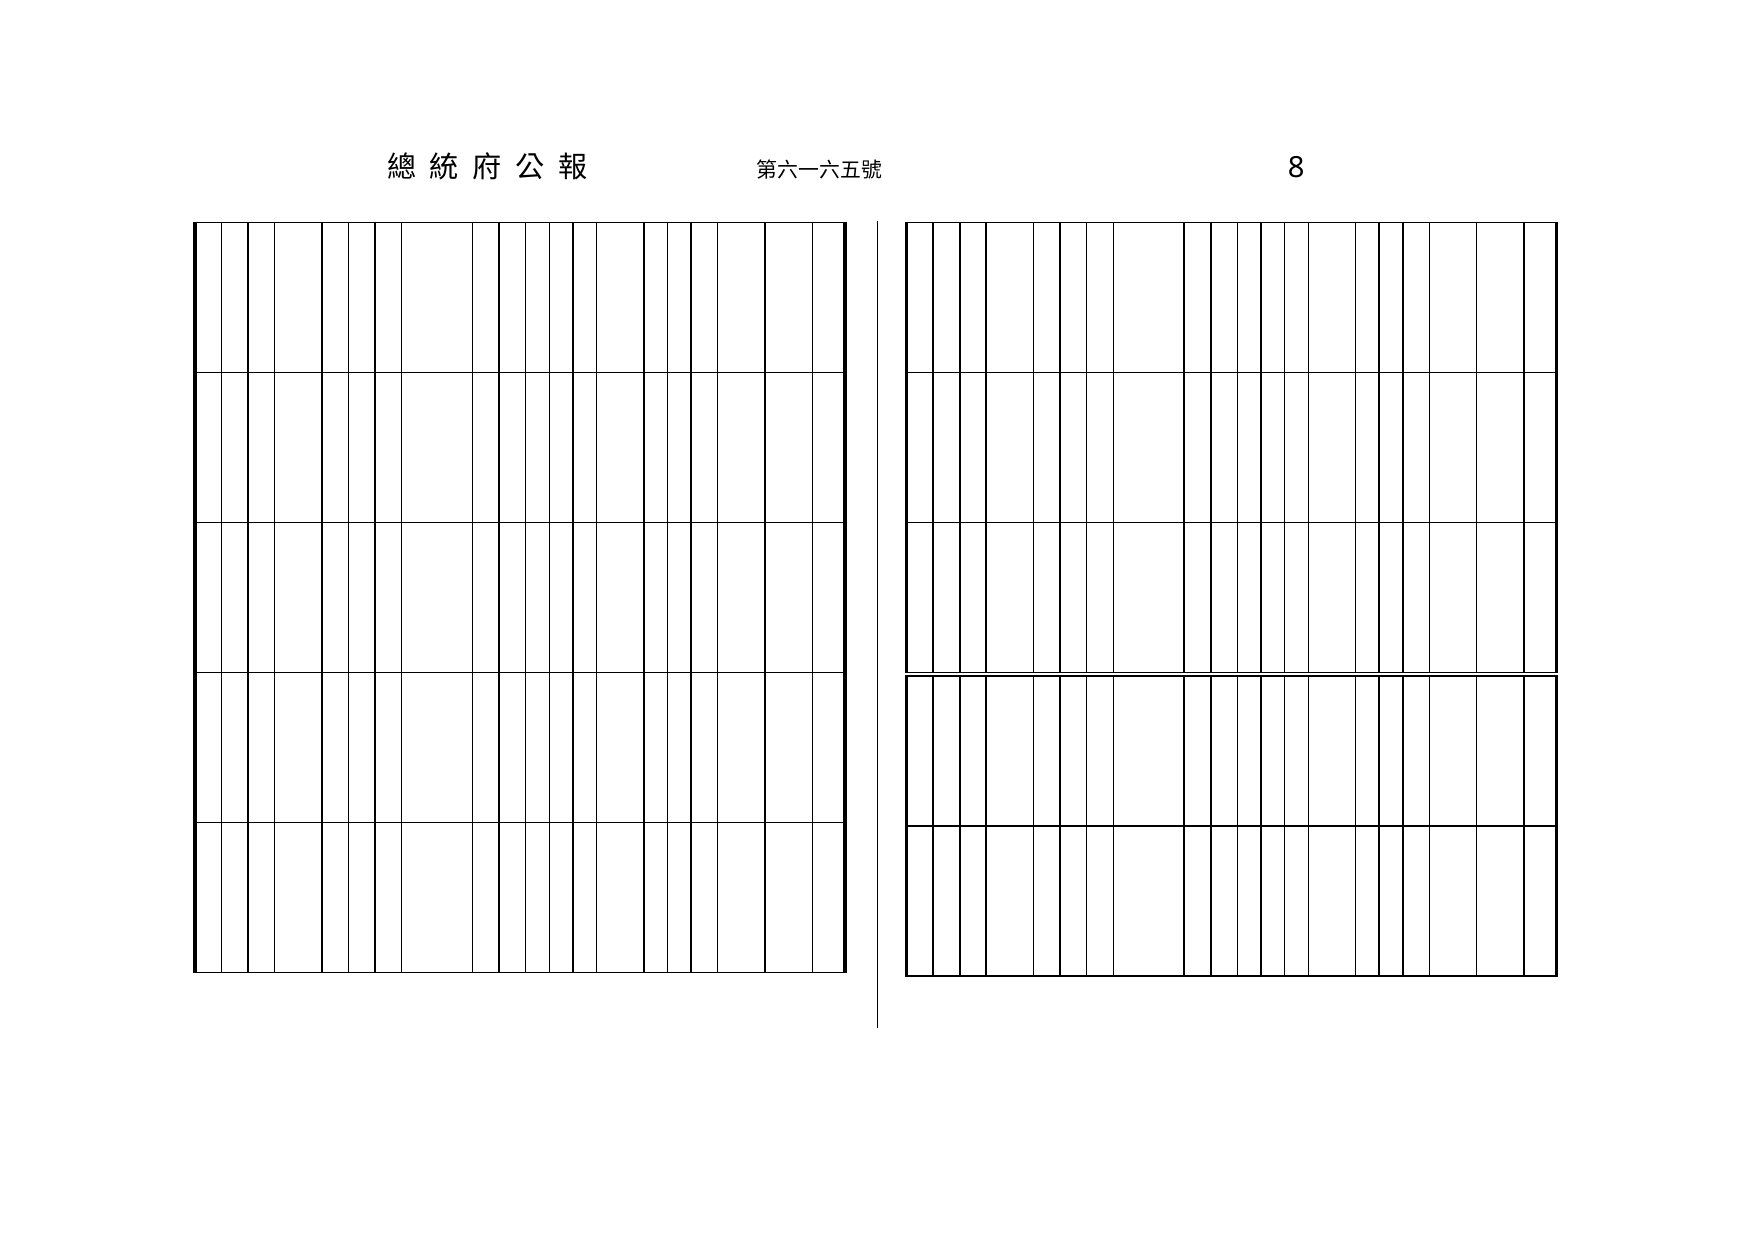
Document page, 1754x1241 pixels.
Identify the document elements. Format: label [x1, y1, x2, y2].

table_cell [1212, 223, 1237, 372]
table_cell [1212, 523, 1237, 672]
table_cell [1061, 827, 1086, 975]
table_header [1500, 677, 1523, 825]
table_cell [1380, 523, 1402, 672]
table_cell [1034, 523, 1059, 672]
table_cell [1238, 827, 1260, 975]
table_header [1010, 677, 1033, 825]
table_cell [741, 373, 764, 522]
table_header [1430, 677, 1453, 825]
table_cell [323, 523, 348, 672]
table_cell [376, 673, 401, 822]
table_cell [961, 223, 985, 372]
table_cell [718, 373, 741, 522]
table_cell [1061, 373, 1086, 522]
table_cell [1309, 523, 1332, 672]
table_cell [1087, 223, 1113, 372]
table_cell [1380, 223, 1402, 372]
table_cell [718, 523, 741, 672]
table_cell [1161, 523, 1183, 672]
table_cell [402, 673, 425, 822]
table_cell [1010, 373, 1033, 522]
table_cell [789, 523, 812, 672]
table_cell [249, 523, 274, 672]
table_cell [645, 373, 667, 522]
table_cell [275, 373, 298, 522]
table_cell [550, 673, 572, 822]
table_cell [1285, 373, 1308, 522]
table_header [1309, 677, 1332, 825]
table_cell [249, 373, 274, 522]
table_cell [1332, 523, 1355, 672]
table_cell [1161, 223, 1183, 372]
table_cell [1185, 373, 1210, 522]
table_cell [402, 373, 425, 522]
table_cell [789, 673, 812, 822]
table_cell [1285, 523, 1308, 672]
table_cell [620, 223, 643, 372]
table_cell [1500, 523, 1523, 672]
table_cell [1356, 827, 1378, 975]
table_cell [1309, 373, 1332, 522]
table_header [1332, 677, 1355, 825]
table_cell [1114, 223, 1137, 372]
table_cell [402, 823, 425, 972]
table_cell [1453, 373, 1476, 522]
table_cell [692, 223, 717, 372]
table_header [1212, 677, 1237, 825]
table_cell [741, 823, 764, 972]
table_cell [1453, 523, 1476, 672]
table_cell [1356, 373, 1378, 522]
table_cell [987, 827, 1010, 975]
table_cell [574, 673, 596, 822]
table_cell [1161, 827, 1183, 975]
table_cell [1137, 827, 1161, 975]
table_cell [1285, 223, 1308, 372]
table_cell [425, 823, 449, 972]
table_cell [1137, 373, 1161, 522]
table_cell [1114, 827, 1137, 975]
table_cell [197, 223, 221, 372]
table_cell [1404, 523, 1429, 672]
table_cell [323, 673, 348, 822]
table_cell [473, 373, 498, 522]
table_cell [668, 523, 690, 672]
table_cell [500, 373, 525, 522]
table_cell [645, 523, 667, 672]
table_cell [1087, 523, 1113, 672]
table_cell [741, 223, 764, 372]
table_cell [1309, 827, 1332, 975]
table_cell [1453, 827, 1476, 975]
table_cell [718, 223, 741, 372]
table_cell [275, 673, 298, 822]
table_cell [222, 223, 247, 372]
table_cell [1262, 827, 1284, 975]
table_cell [1010, 523, 1033, 672]
table_cell [961, 827, 985, 975]
table_cell [668, 823, 690, 972]
table_cell [813, 223, 843, 372]
table_cell [1430, 223, 1453, 372]
table_cell [908, 223, 932, 372]
table_cell [1212, 373, 1237, 522]
table_header [1477, 677, 1500, 825]
table_cell [473, 823, 498, 972]
table_cell [574, 223, 596, 372]
table_header [1356, 677, 1378, 825]
table_cell [1212, 827, 1237, 975]
table_cell [249, 223, 274, 372]
table_cell [1477, 523, 1500, 672]
table_cell [908, 523, 932, 672]
table_cell [668, 373, 690, 522]
table_cell [550, 523, 572, 672]
table_cell [1477, 827, 1500, 975]
table_cell [1034, 223, 1059, 372]
table_cell [620, 673, 643, 822]
table_cell [1238, 373, 1260, 522]
table_cell [574, 373, 596, 522]
table_cell [597, 223, 620, 372]
table_cell [934, 223, 959, 372]
table_header [987, 677, 1010, 825]
table_cell [692, 823, 717, 972]
table_header [1087, 677, 1113, 825]
table_header [1238, 677, 1260, 825]
table_cell [449, 373, 472, 522]
table_cell [425, 673, 449, 822]
table_cell [813, 673, 843, 822]
table_cell [908, 373, 932, 522]
table_cell [1380, 827, 1402, 975]
table_cell [961, 373, 985, 522]
table_cell [987, 523, 1010, 672]
table_cell [222, 673, 247, 822]
table_cell [275, 523, 298, 672]
table_cell [1114, 523, 1137, 672]
table_cell [741, 523, 764, 672]
table_cell [1453, 223, 1476, 372]
table_cell [402, 223, 425, 372]
table_cell [1404, 827, 1429, 975]
table_cell [526, 223, 549, 372]
table_cell [1114, 373, 1137, 522]
table_cell [298, 223, 321, 372]
table_cell [550, 373, 572, 522]
table_cell [961, 523, 985, 672]
table_cell [1238, 223, 1260, 372]
table_header [1161, 677, 1183, 825]
table_cell [275, 823, 298, 972]
table_cell [1500, 223, 1523, 372]
table_cell [1061, 523, 1086, 672]
table_cell [597, 673, 620, 822]
table_cell [1185, 827, 1210, 975]
table_cell [449, 223, 472, 372]
table_cell [987, 223, 1010, 372]
table_cell [620, 373, 643, 522]
table_cell [1356, 523, 1378, 672]
table_cell [323, 373, 348, 522]
table_cell [597, 823, 620, 972]
table_cell [222, 823, 247, 972]
table_cell [766, 523, 789, 672]
table_cell [449, 823, 472, 972]
table_cell [298, 823, 321, 972]
table_cell [668, 673, 690, 822]
table_cell [1477, 223, 1500, 372]
table_cell [298, 673, 321, 822]
table_cell [597, 373, 620, 522]
table_cell [934, 827, 959, 975]
table_cell [766, 673, 789, 822]
table_header [1034, 677, 1059, 825]
table_cell [1525, 373, 1555, 522]
table_cell [645, 823, 667, 972]
table_header [1137, 677, 1161, 825]
table_cell [766, 223, 789, 372]
table_cell [789, 823, 812, 972]
table_cell [1332, 373, 1355, 522]
table_cell [1309, 223, 1332, 372]
table_cell [1010, 223, 1033, 372]
table_cell [1404, 373, 1429, 522]
table_cell [766, 373, 789, 522]
table_cell [597, 523, 620, 672]
table_cell [1034, 827, 1059, 975]
table_cell [550, 223, 572, 372]
table_cell [620, 523, 643, 672]
table_cell [1477, 373, 1500, 522]
table_header [1453, 677, 1476, 825]
table_cell [197, 823, 221, 972]
table_header [1404, 677, 1429, 825]
table_cell [908, 827, 932, 975]
table_cell [1285, 827, 1308, 975]
table_header [961, 677, 985, 825]
table_header [1262, 677, 1284, 825]
table_cell [526, 523, 549, 672]
table_cell [349, 823, 374, 972]
table_cell [473, 523, 498, 672]
table_cell [934, 373, 959, 522]
table_cell [323, 823, 348, 972]
table_cell [425, 373, 449, 522]
table_header [1114, 677, 1137, 825]
table_cell [574, 823, 596, 972]
table_header [1185, 677, 1210, 825]
table_header [1285, 677, 1308, 825]
table_cell [249, 823, 274, 972]
table_cell [1185, 523, 1210, 672]
table_cell [645, 223, 667, 372]
table_cell [987, 373, 1010, 522]
table_cell [526, 823, 549, 972]
table_cell [500, 673, 525, 822]
table_cell [813, 823, 843, 972]
table_cell [323, 223, 348, 372]
table_cell [425, 223, 449, 372]
table_cell [813, 523, 843, 672]
table_cell [1087, 827, 1113, 975]
table_cell [1034, 373, 1059, 522]
table_cell [449, 523, 472, 672]
table_cell [449, 673, 472, 822]
table_cell [1380, 373, 1402, 522]
table_cell [1525, 223, 1555, 372]
table_cell [197, 523, 221, 672]
table_cell [526, 673, 549, 822]
table_cell [1500, 827, 1523, 975]
table_cell [500, 223, 525, 372]
table_cell [1404, 223, 1429, 372]
table_cell [376, 223, 401, 372]
table_cell [298, 523, 321, 672]
table_cell [376, 523, 401, 672]
table_cell [298, 373, 321, 522]
table_cell [645, 673, 667, 822]
table_cell [1262, 223, 1284, 372]
table_cell [1430, 523, 1453, 672]
table_cell [526, 373, 549, 522]
table_cell [376, 823, 401, 972]
table_header [1525, 677, 1555, 825]
table_cell [789, 373, 812, 522]
table_cell [1525, 523, 1555, 672]
table_cell [376, 373, 401, 522]
table_cell [718, 823, 741, 972]
table_cell [1137, 523, 1161, 672]
table_cell [1262, 523, 1284, 672]
table_cell [349, 673, 374, 822]
table_cell [1087, 373, 1113, 522]
table_cell [692, 523, 717, 672]
table_cell [1061, 223, 1086, 372]
table_cell [500, 523, 525, 672]
table_cell [222, 523, 247, 672]
table_cell [1185, 223, 1210, 372]
table_cell [473, 223, 498, 372]
table_cell [425, 523, 449, 672]
table_header [1380, 677, 1402, 825]
table_cell [1500, 373, 1523, 522]
table_cell [1332, 827, 1355, 975]
table_cell [500, 823, 525, 972]
table_cell [1137, 223, 1161, 372]
table_cell [1430, 827, 1453, 975]
table_cell [550, 823, 572, 972]
table_cell [402, 523, 425, 672]
table_cell [197, 373, 221, 522]
table_cell [741, 673, 764, 822]
table_cell [620, 823, 643, 972]
table_cell [1262, 373, 1284, 522]
table_cell [813, 373, 843, 522]
table_cell [1525, 827, 1555, 975]
table_cell [1356, 223, 1378, 372]
table_cell [1332, 223, 1355, 372]
table_cell [692, 373, 717, 522]
table_cell [249, 673, 274, 822]
table_cell [275, 223, 298, 372]
table_cell [1161, 373, 1183, 522]
table_cell [349, 373, 374, 522]
table_cell [349, 223, 374, 372]
table_cell [222, 373, 247, 522]
table_cell [349, 523, 374, 672]
table_cell [668, 223, 690, 372]
table_cell [574, 523, 596, 672]
table_cell [718, 673, 741, 822]
table_cell [197, 673, 221, 822]
table_cell [692, 673, 717, 822]
table_header [934, 677, 959, 825]
table_cell [1238, 523, 1260, 672]
table_cell [766, 823, 789, 972]
table_cell [789, 223, 812, 372]
table_header [1061, 677, 1086, 825]
table_cell [934, 523, 959, 672]
table_cell [473, 673, 498, 822]
table_cell [1010, 827, 1033, 975]
table_cell [1430, 373, 1453, 522]
table_header [908, 677, 932, 825]
